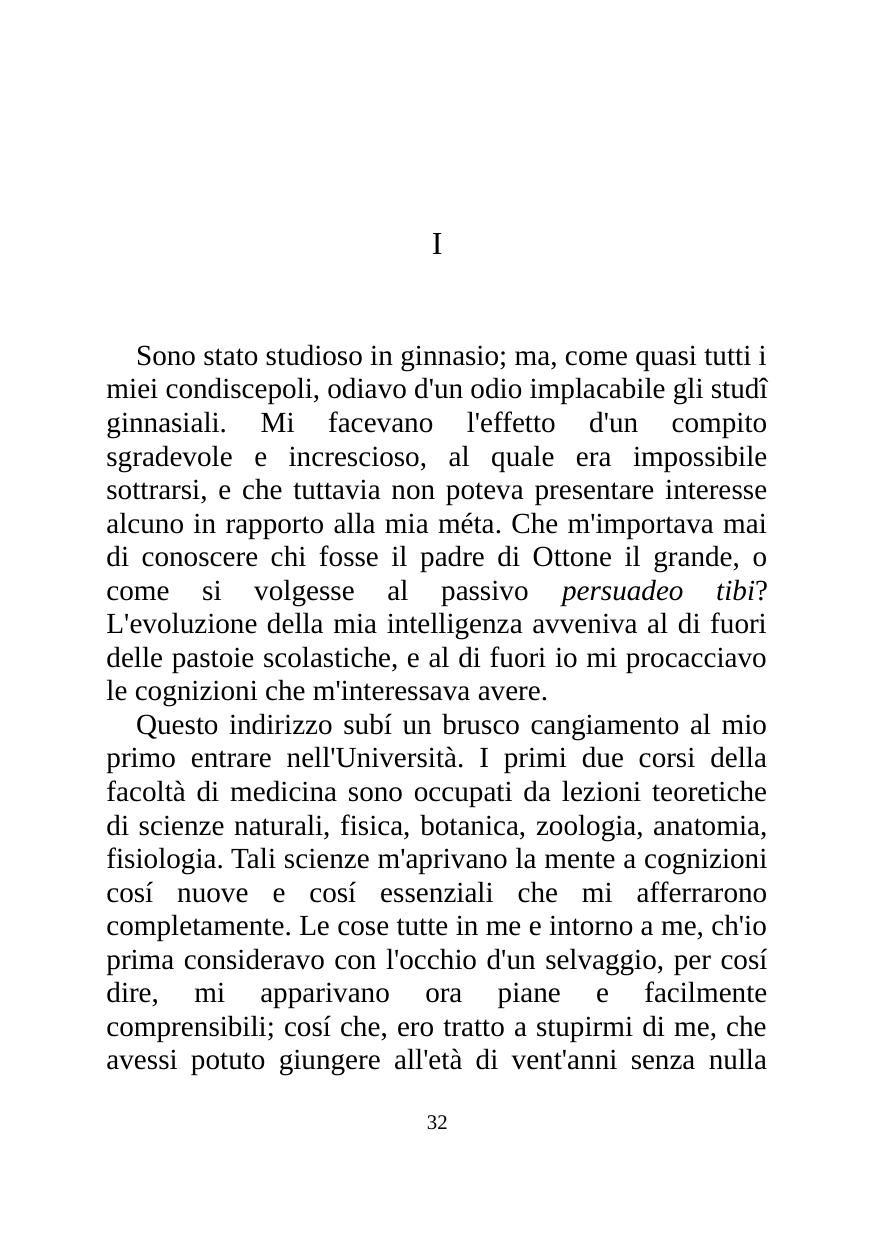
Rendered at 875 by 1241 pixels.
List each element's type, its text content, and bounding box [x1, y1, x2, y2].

text Sono stato studioso in ginnasio; ma, come quasi tutti i miei condiscepoli, odiavo d'un odio implacabile gli studî ginnasiali. Mi facevano l'effetto d'un compito sgradevole e increscioso, al quale era impossibile sottrarsi, e che tuttavia non poteva presentare interesse alcuno in rapporto alla mia méta. Che m'importava mai di conoscere chi fosse il padre di Ottone il grande, o come si volgesse al passivo persuadeo tibi? L'evoluzione della mia intelligenza avveniva al di fuori delle pastoie scolastiche, e al di fuori io mi procacciavo le cognizioni che m'interessava avere. [106, 338, 768, 707]
subtitle I [106, 224, 768, 261]
text Questo indirizzo subí un brusco cangiamento al mio primo entrare nell'Università. I primi due corsi della facoltà di medicina sono occupati da lezioni teoretiche di scienze naturali, fisica, botanica, zoologia, anatomia, fisiologia. Tali scienze m'aprivano la mente a cognizioni cosí nuove e cosí essenziali che mi afferrarono completamente. Le cose tutte in me e intorno a me, ch'io prima consideravo con l'occhio d'un selvaggio, per cosí dire, mi apparivano ora piane e facilmente comprensibili; cosí che, ero tratto a stupirmi di me, che avessi potuto giungere all'età di vent'anni senza nulla [106, 707, 768, 1076]
